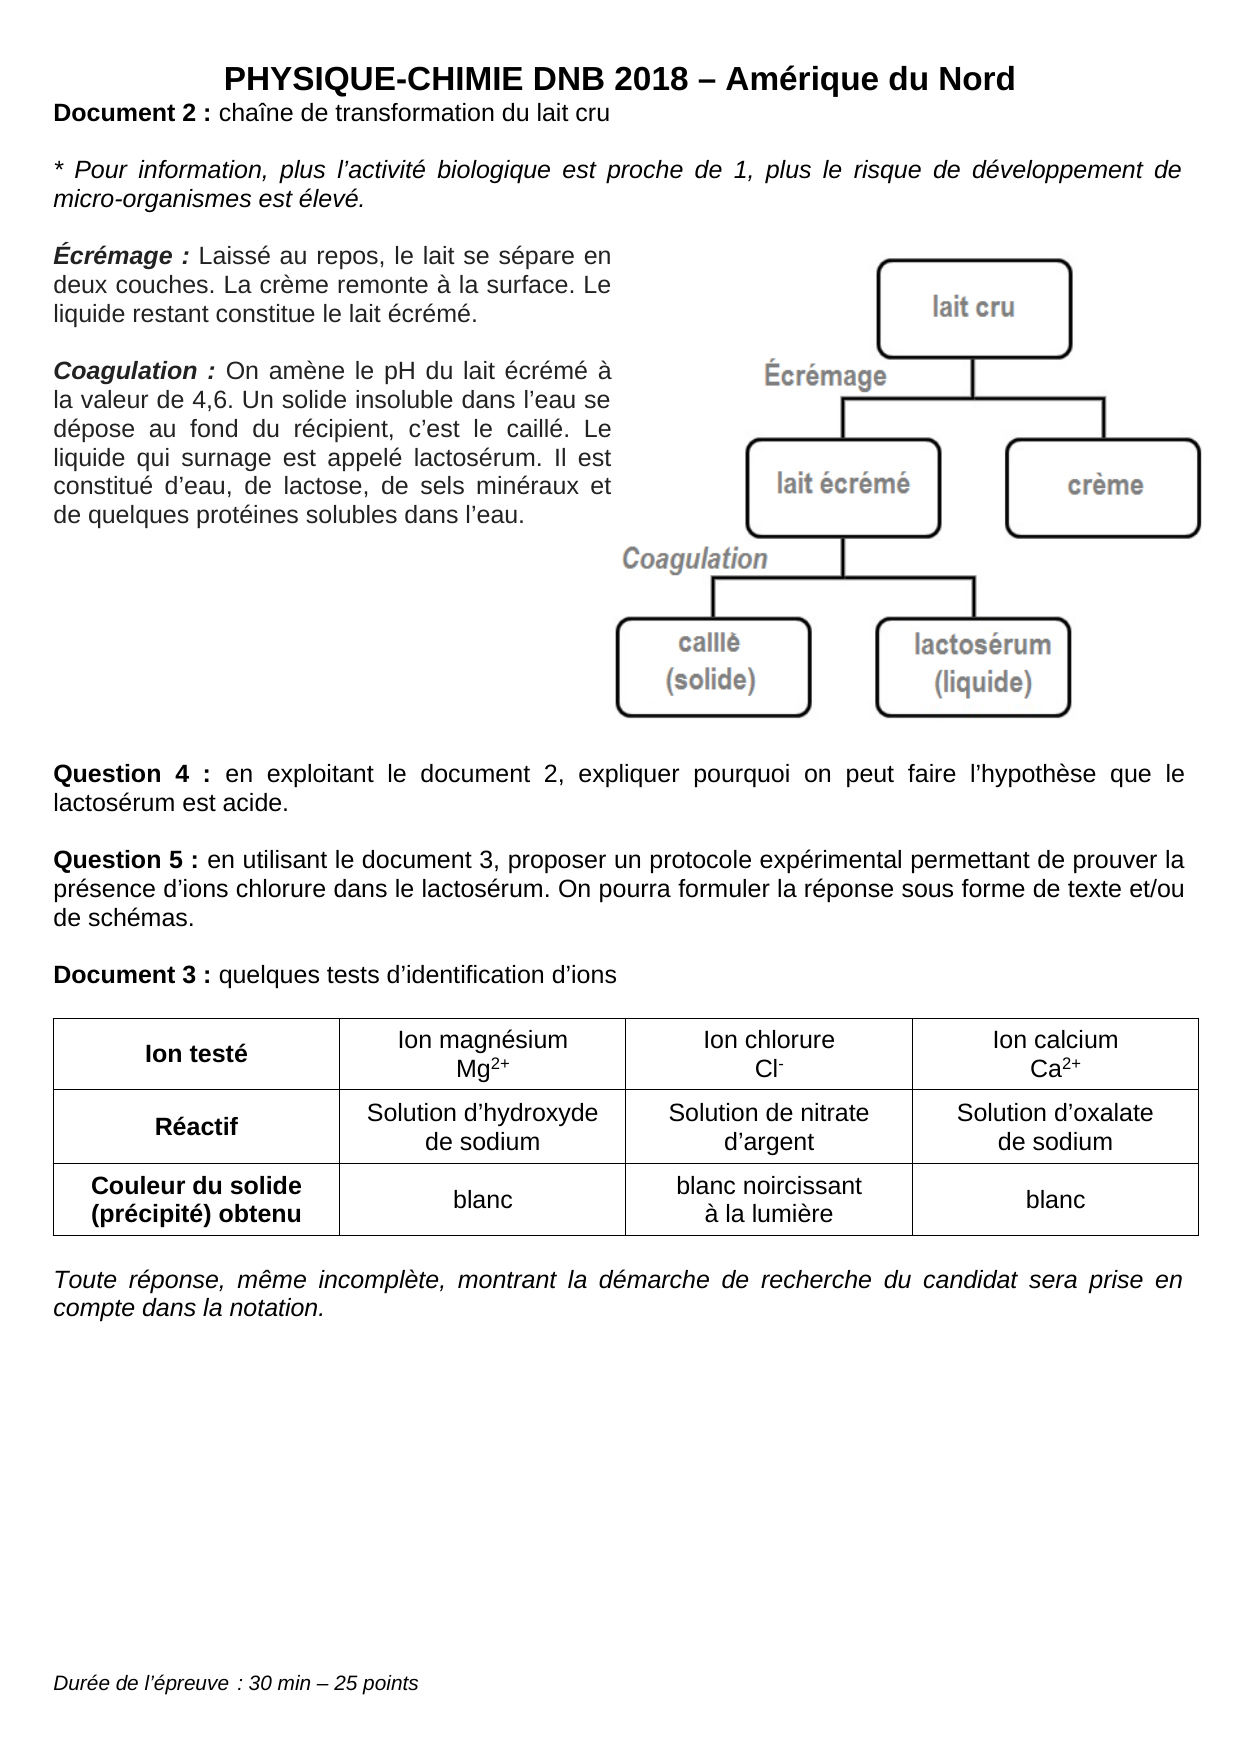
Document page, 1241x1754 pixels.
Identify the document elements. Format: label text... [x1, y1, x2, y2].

text Question 4 : en exploitant le document 2, expliquer pourquoi on peut faire l’hypothèse que le lactosérum est acide. [53, 759, 1187, 816]
table_cell Solution d’oxalate de sodium [913, 1090, 1198, 1163]
text Toute réponse, même incomplète, montrant la démarche de recherche du candidat sera prise en compte dans la notation. [53, 1264, 1187, 1322]
table_header Ion chlorure Cl- [626, 1019, 912, 1089]
text Coagulation : On amène le pH du lait écrémé à la valeur de 4,6. Un solide insoluble dans l’eau se dépose au fond du récipient, c’est le caillé. Le liquide qui surnage est appelé lactosérum. Il est constitué d’eau, de lactose, de sels minéraux et de quelques protéines solubles dans l’eau. [53, 356, 612, 529]
table_cell Couleur du solide (précipité) obtenu [54, 1164, 339, 1235]
table_header Ion magnésium Mg2+ [340, 1019, 625, 1089]
table_header Ion testé [54, 1019, 339, 1089]
table_cell blanc [913, 1164, 1198, 1235]
text Document 3 : quelques tests d’identification d’ions [53, 960, 1187, 989]
text * Pour information, plus l’activité biologique est proche de 1, plus le risque de développement de micro-organismes est élevé. [53, 155, 1187, 212]
table_cell blanc noircissant à la lumière [626, 1164, 912, 1235]
text Document 2 : chaîne de transformation du lait cru [53, 97, 1187, 126]
table_header Ion calcium Ca2+ [913, 1019, 1198, 1089]
text Écrémage : Laissé au repos, le lait se sépare en deux couches. La crème remonte à la surface. Le liquide restant constitue le lait écrémé. [53, 241, 1187, 327]
table_cell Réactif [54, 1090, 339, 1163]
text Question 5 : en utilisant le document 3, proposer un protocole expérimental permettant de prouver la présence d’ions chlorure dans le lactosérum. On pourra formuler la réponse sous forme de texte et/ou de schémas. [53, 845, 1187, 931]
table_cell Solution d’hydroxyde de sodium [340, 1090, 625, 1163]
table_cell Solution de nitrate d’argent [626, 1090, 912, 1163]
picture [612, 252, 1208, 722]
table_cell blanc [340, 1164, 625, 1235]
